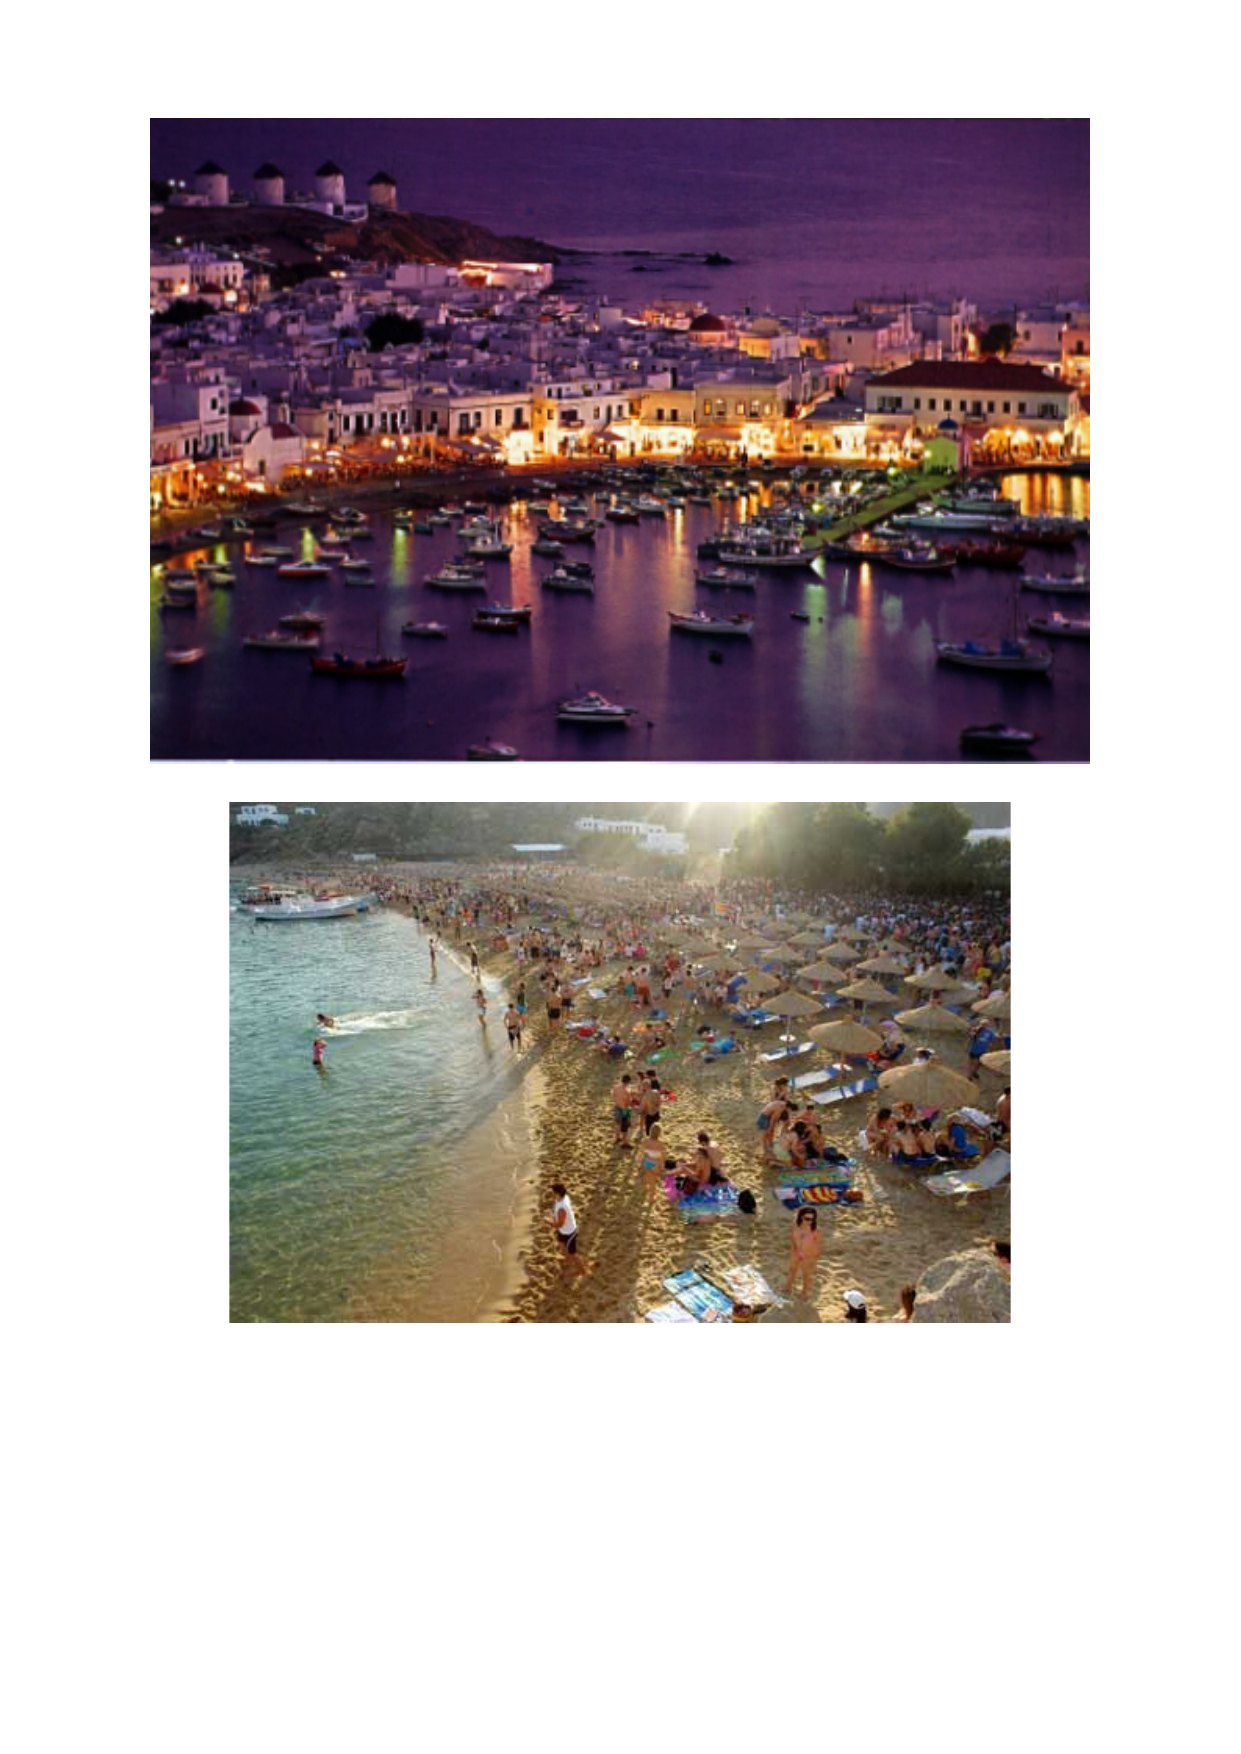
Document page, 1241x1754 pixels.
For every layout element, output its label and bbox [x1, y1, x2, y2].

picture [229, 802, 1011, 1323]
picture [150, 118, 1090, 764]
